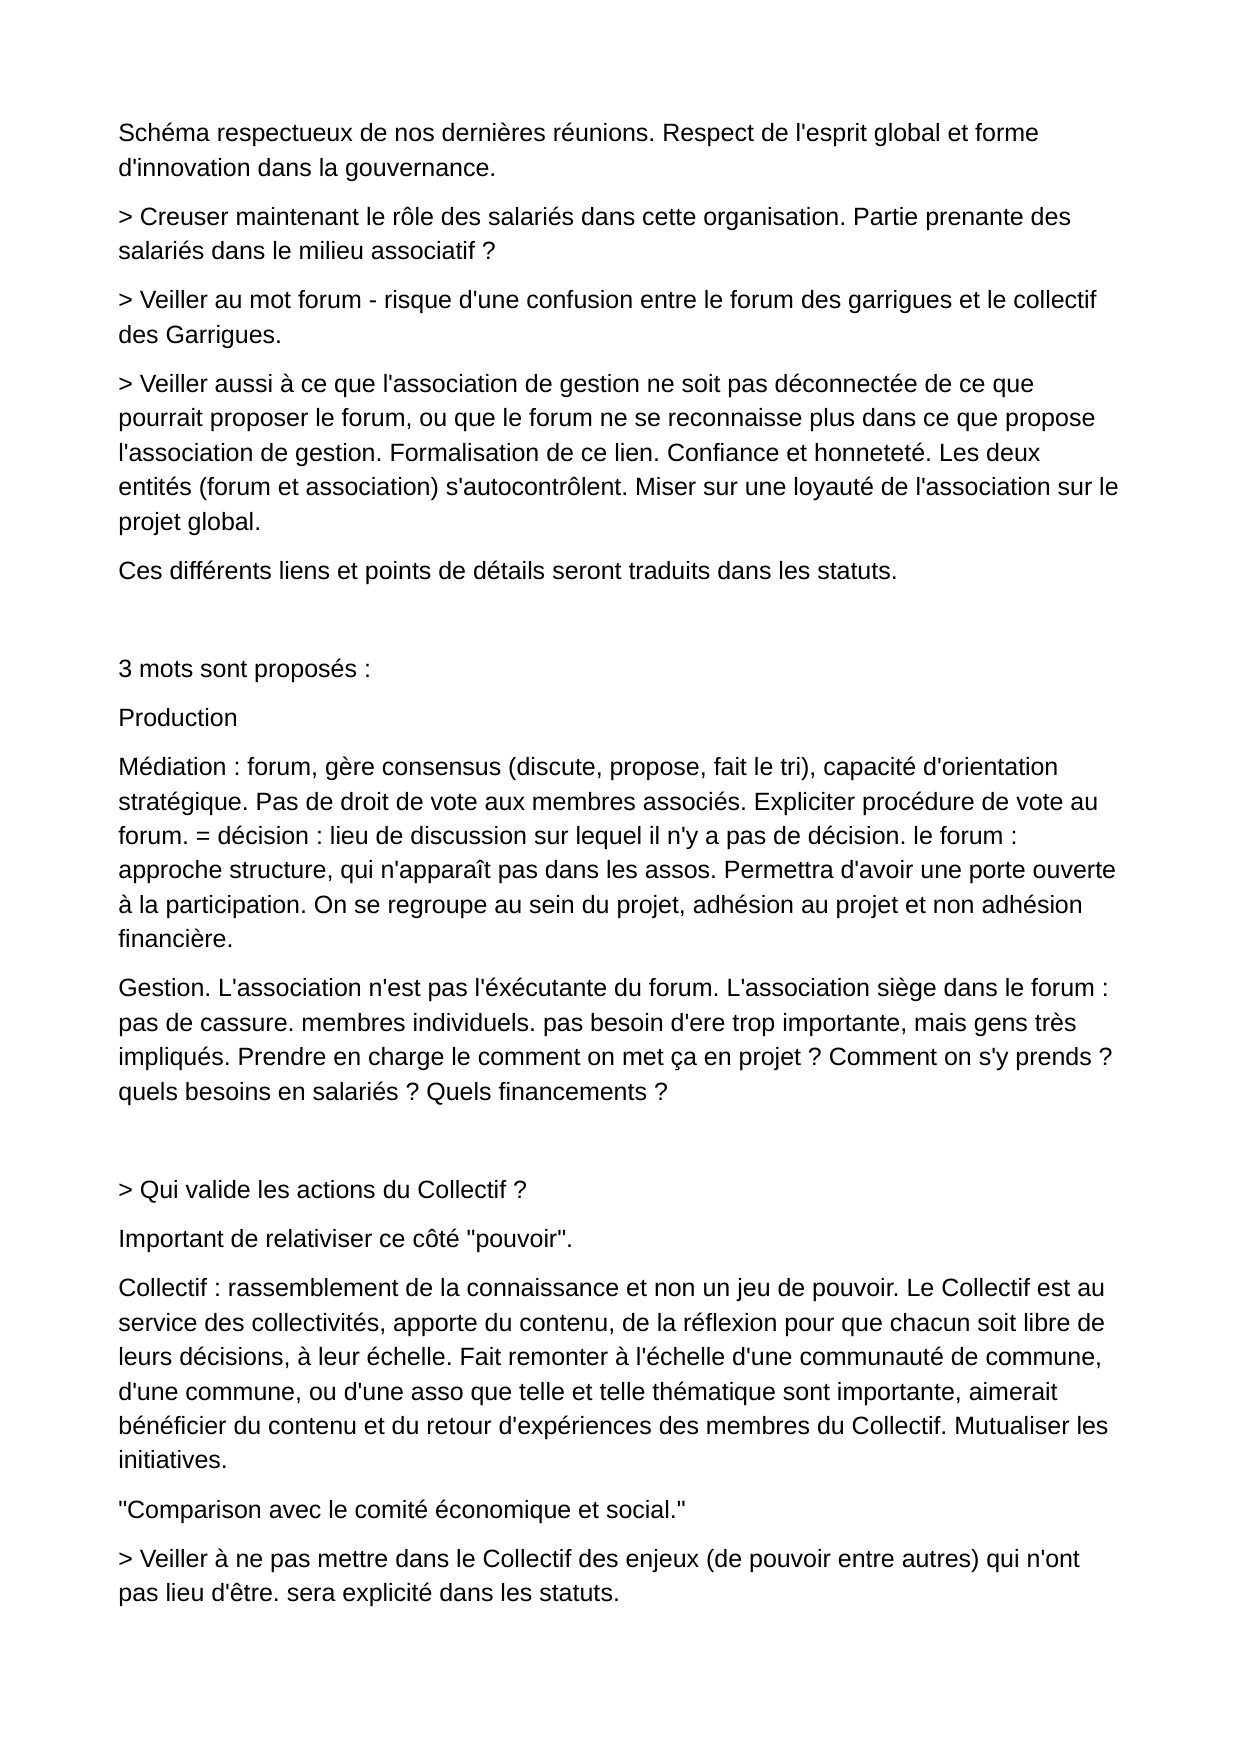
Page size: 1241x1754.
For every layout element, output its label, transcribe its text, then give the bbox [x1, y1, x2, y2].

text "Comparison avec le comité économique et social." [118, 1494, 1122, 1523]
text Production [118, 703, 1122, 732]
text > Qui valide les actions du Collectif ? [118, 1175, 1122, 1204]
text 3 mots sont proposés : [118, 654, 1122, 683]
text Médiation : forum, gère consensus (discute, propose, fait le tri), capacité d'orientation stratégique. Pas de droit de vote aux membres associés. Expliciter procédure de vote au forum. = décision : lieu de discussion sur lequel il n'y a pas de décision. le forum : approche structure, qui n'apparaît pas dans les assos. Permettra d'avoir une porte ouverte à la participation. On se regroupe au sein du projet, adhésion au projet et non adhésion financière. [118, 752, 1122, 953]
text > Veiller aussi à ce que l'association de gestion ne soit pas déconnectée de ce que pourrait proposer le forum, ou que le forum ne se reconnaisse plus dans ce que propose l'association de gestion. Formalisation de ce lien. Confiance et honneteté. Les deux entités (forum et association) s'autocontrôlent. Miser sur une loyauté de l'association sur le projet global. [118, 369, 1122, 535]
text > Creuser maintenant le rôle des salariés dans cette organisation. Partie prenante des salariés dans le milieu associatif ? [118, 202, 1122, 265]
text > Veiller à ne pas mettre dans le Collectif des enjeux (de pouvoir entre autres) qui n'ont pas lieu d'être. sera explicité dans les statuts. [118, 1544, 1122, 1607]
text Important de relativiser ce côté "pouvoir". [118, 1224, 1122, 1253]
text Schéma respectueux de nos dernières réunions. Respect de l'esprit global et forme d'innovation dans la gouvernance. [118, 118, 1122, 181]
text Ces différents liens et points de détails seront traduits dans les statuts. [118, 556, 1122, 584]
text Gestion. L'association n'est pas l'éxécutante du forum. L'association siège dans le forum : pas de cassure. membres individuels. pas besoin d'ere trop importante, mais gens très impliqués. Prendre en charge le comment on met ça en projet ? Comment on s'y prends ? quels besoins en salariés ? Quels financements ? [118, 973, 1122, 1106]
text > Veiller au mot forum - risque d'une confusion entre le forum des garrigues et le collectif des Garrigues. [118, 285, 1122, 348]
text Collectif : rassemblement de la connaissance et non un jeu de pouvoir. Le Collectif est au service des collectivités, apporte du contenu, de la réflexion pour que chacun soit libre de leurs décisions, à leur échelle. Fait remonter à l'échelle d'une communauté de commune, d'une commune, ou d'une asso que telle et telle thématique sont importante, aimerait bénéficier du contenu et du retour d'expériences des membres du Collectif. Mutualiser les initiatives. [118, 1273, 1122, 1474]
